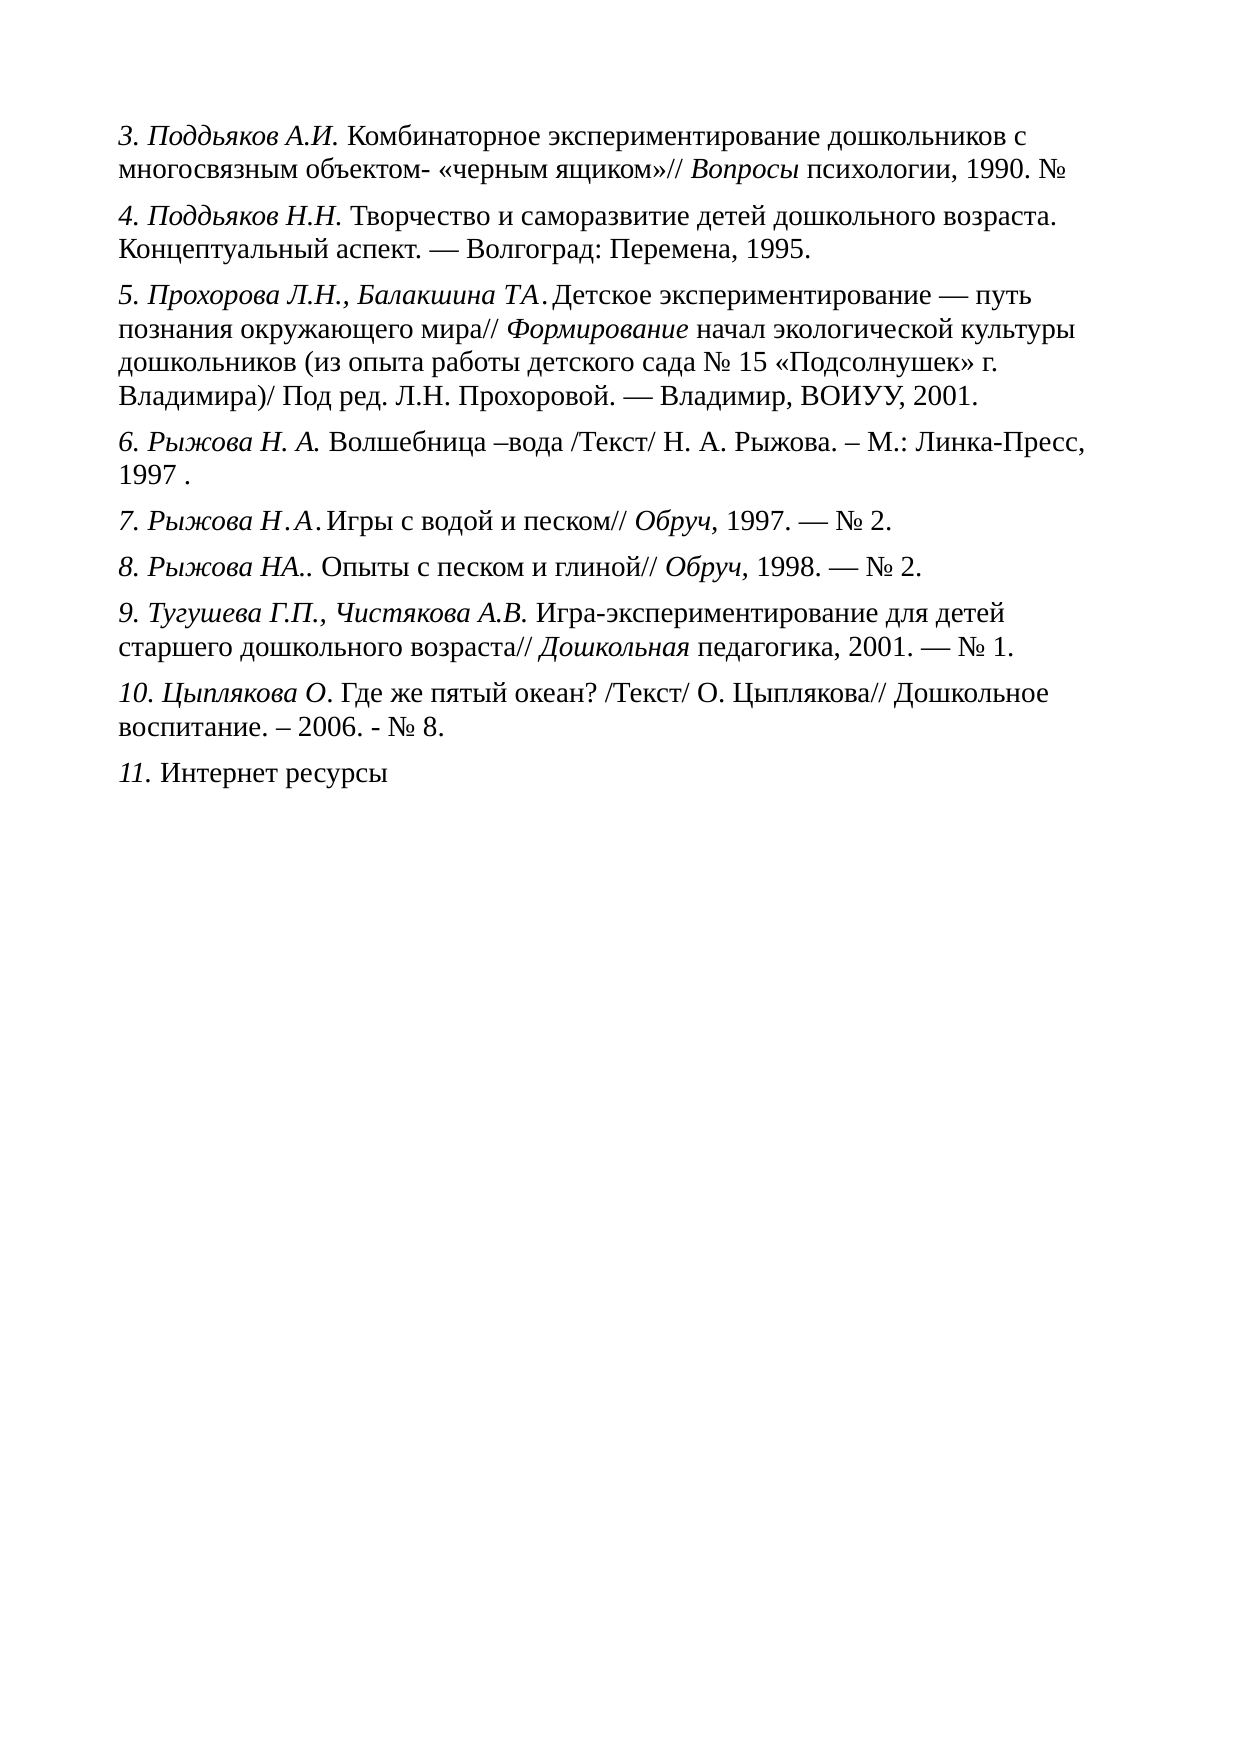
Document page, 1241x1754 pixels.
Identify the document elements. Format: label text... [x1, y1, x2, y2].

text 11. Интернет ресурсы [118, 755, 1122, 788]
text 6. Рыжова Н. А. Волшебница –вода /Текст/ Н. А. Рыжова. – М.: Линка-Пресс, 1997 . [118, 424, 1122, 491]
text 5. Прохорова Л.Н., Балакшина ТА.Детское экспериментирование — путь познания окружающего мира// Формирование начал экологичес­кой культуры дошкольников (из опыта работы детского сада № 15 «Подсолнушек» г. Владимира)/ Под ред. Л.Н. Прохоровой. — Владимир, ВОИУУ, 2001. [118, 277, 1122, 411]
text 9. Тугушева Г.П., Чистякова А.В. Игра-экспериментирование для детей старшего дошкольного возраста// Дошкольная педагогика, 2001. — № 1. [118, 596, 1122, 663]
text 8. Рыжова НА.. Опыты с песком и глиной// Обруч, 1998. — № 2. [118, 549, 1122, 583]
text 10. Цыплякова О. Где же пятый океан? /Текст/ О. Цыплякова// Дошкольное воспитание. – 2006. - № 8. [118, 675, 1122, 742]
text 3. Поддьяков А.И. Комбинаторное экспериментирование дошкольников с многосвязным объектом- «черным ящиком»// Вопросы психологии, 1990. № [118, 118, 1122, 185]
text 7. Рыжова Н.А.Игры с водой и песком// Обруч, 1997. — № 2. [118, 503, 1122, 537]
text 4. Поддьяков Н.Н. Творчество и саморазвитие детей дошкольного воз­раста. Концептуальный аспект. — Волгоград: Перемена, 1995. [118, 198, 1122, 265]
